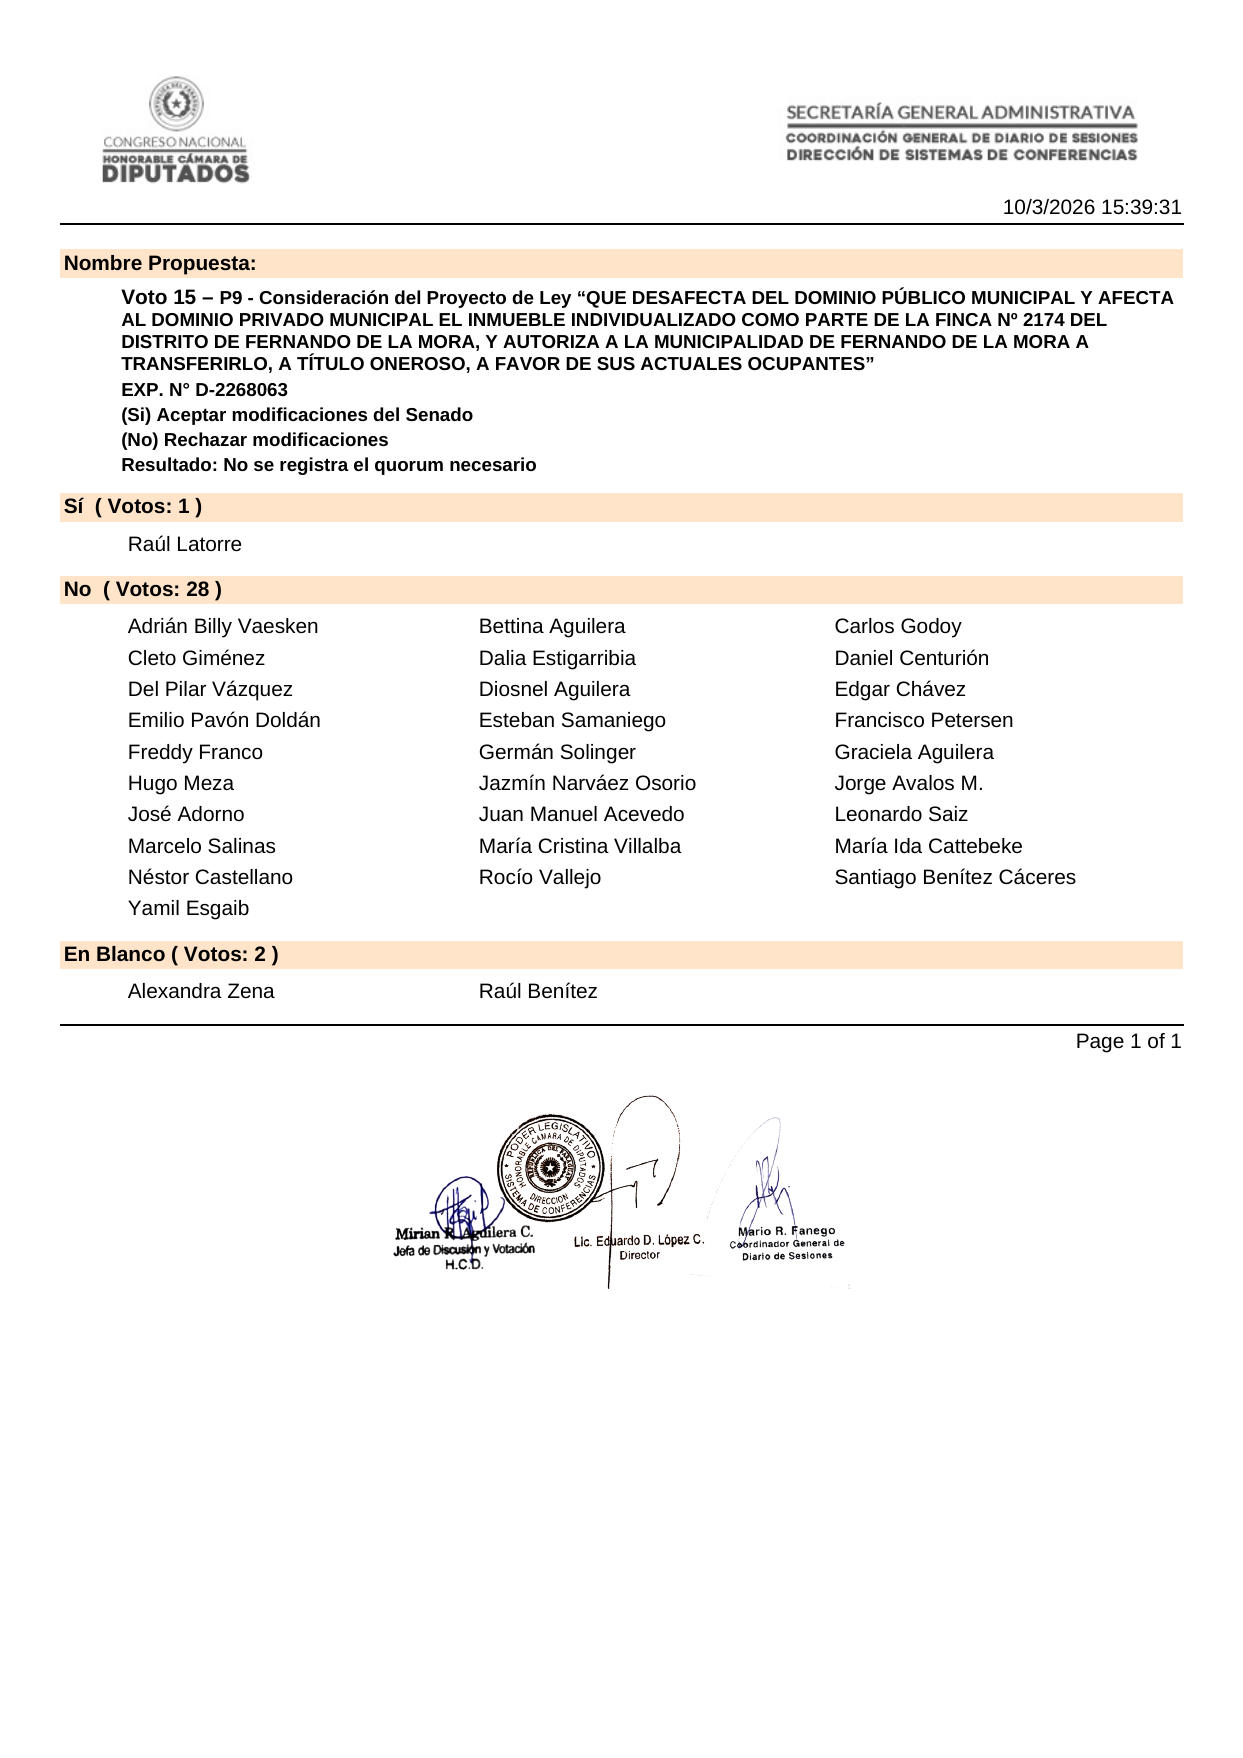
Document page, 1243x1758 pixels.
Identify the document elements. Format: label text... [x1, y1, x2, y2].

table_cell Juan Manuel Acevedo [476, 801, 815, 829]
table_cell Marcelo Salinas [125, 833, 462, 861]
table_cell Alexandra Zena [125, 978, 462, 1006]
table_cell [60, 978, 124, 1023]
table_cell Nombre Propuesta: [60, 249, 1183, 278]
table_cell Carlos Godoy [831, 613, 1168, 641]
table_cell [60, 278, 1183, 283]
table_cell Graciela Aguilera [831, 738, 1168, 767]
table_cell [1184, 249, 1189, 278]
table_cell [476, 1006, 815, 1023]
table_cell Raúl Latorre [125, 530, 462, 559]
table_cell Yamil Esgaib [125, 895, 462, 924]
table_cell [1184, 924, 1189, 941]
table_cell [1184, 895, 1189, 924]
table_cell [1184, 738, 1189, 767]
table_cell Néstor Castellano [125, 864, 462, 892]
table_cell María Cristina Villalba [476, 833, 815, 861]
table_cell [1184, 941, 1189, 969]
table_cell [125, 1006, 462, 1023]
table_cell Adrián Billy Vaesken [125, 613, 462, 641]
table_cell [831, 892, 1168, 941]
table_cell Bettina Aguilera [476, 613, 815, 641]
table_cell [462, 613, 476, 941]
table_cell Emilio Pavón Doldán [125, 707, 462, 736]
table_cell [1184, 604, 1189, 613]
table_cell [815, 978, 1183, 1023]
table_cell [60, 613, 124, 941]
table_cell Esteban Samaniego [476, 707, 815, 736]
table_cell [1184, 676, 1189, 704]
table_cell [1184, 559, 1189, 576]
table_cell [1184, 644, 1189, 673]
table_header 10/3/2026 15:39:31 [649, 189, 1183, 223]
table_cell No ( Votos: 28 ) [60, 576, 1183, 604]
table_cell José Adorno [125, 801, 462, 829]
table_cell [1184, 493, 1189, 522]
table_cell [125, 559, 462, 576]
table_cell [1184, 530, 1189, 559]
table_cell [476, 892, 815, 941]
table_cell Rocío Vallejo [476, 864, 815, 892]
table_cell Cleto Giménez [125, 644, 462, 673]
table_cell [1184, 613, 1189, 641]
table_cell Francisco Petersen [831, 707, 1168, 736]
table_cell [1184, 770, 1189, 798]
table_cell [1184, 228, 1189, 249]
table_cell [60, 522, 1183, 530]
table_header [1184, 189, 1189, 223]
table_cell [1184, 522, 1189, 530]
table_cell María Ida Cattebeke [831, 833, 1168, 861]
table_cell Del Pilar Vázquez [125, 676, 462, 704]
table_cell [815, 613, 831, 941]
table_cell [1184, 576, 1189, 604]
table_cell En Blanco ( Votos: 2 ) [60, 941, 1183, 969]
table_cell [1184, 833, 1189, 861]
table_cell [125, 924, 462, 941]
table_cell [60, 969, 1183, 978]
table_cell Jazmín Narváez Osorio [476, 770, 815, 798]
table_cell [60, 228, 1183, 249]
table_cell [1184, 978, 1189, 1006]
table_cell [60, 530, 124, 576]
table_cell Page 1 of 1 [827, 1028, 1183, 1062]
table_header [60, 189, 649, 223]
table_cell Voto 15 – P9 - Consideración del Proyecto de Ley “QUE DESAFECTA DEL DOMINIO PÚBLICO MUNICIPAL Y AFECTA AL DOMINIO PRIVADO MUNICIPAL EL INMUEBLE INDIVIDUALIZADO COMO PARTE DE LA FINCA Nº 2174 DEL DISTRITO DE FERNANDO DE LA MORA, Y AUTORIZA A LA MUNICIPALIDAD DE FERNANDO DE LA MORA A TRANSFERIRLO, A TÍTULO ONEROSO, A FAVOR DE SUS ACTUALES OCUPANTES” EXP. N° D-2268063 (Si) Aceptar modificaciones del Senado (No) Rechazar modificaciones Resultado: No se registra el quorum necesario [118, 284, 1178, 476]
table_cell Raúl Benítez [476, 978, 815, 1006]
table_cell [1184, 1006, 1189, 1023]
table_cell [1184, 707, 1189, 736]
table_cell [1184, 864, 1189, 892]
table_cell [1168, 613, 1183, 941]
table_cell Germán Solinger [476, 738, 815, 767]
table_cell [462, 530, 1183, 576]
table_cell Daniel Centurión [831, 644, 1168, 673]
table_cell Diosnel Aguilera [476, 676, 815, 704]
table_cell Jorge Avalos M. [831, 770, 1168, 798]
table_cell [60, 284, 118, 493]
table_cell [1184, 801, 1189, 829]
table_cell [1184, 969, 1189, 978]
table_cell Sí ( Votos: 1 ) [60, 493, 1183, 522]
table_cell [462, 978, 476, 1023]
table_cell Edgar Chávez [831, 676, 1168, 704]
table_cell Dalia Estigarribia [476, 644, 815, 673]
table_cell Leonardo Saiz [831, 801, 1168, 829]
table_cell [60, 604, 1183, 613]
table_cell [118, 476, 1178, 493]
table_cell Hugo Meza [125, 770, 462, 798]
table_cell [1184, 1028, 1189, 1062]
table_cell [60, 1028, 827, 1062]
table_cell Freddy Franco [125, 738, 462, 767]
table_cell [1178, 284, 1189, 493]
table_cell Santiago Benítez Cáceres [831, 864, 1168, 892]
